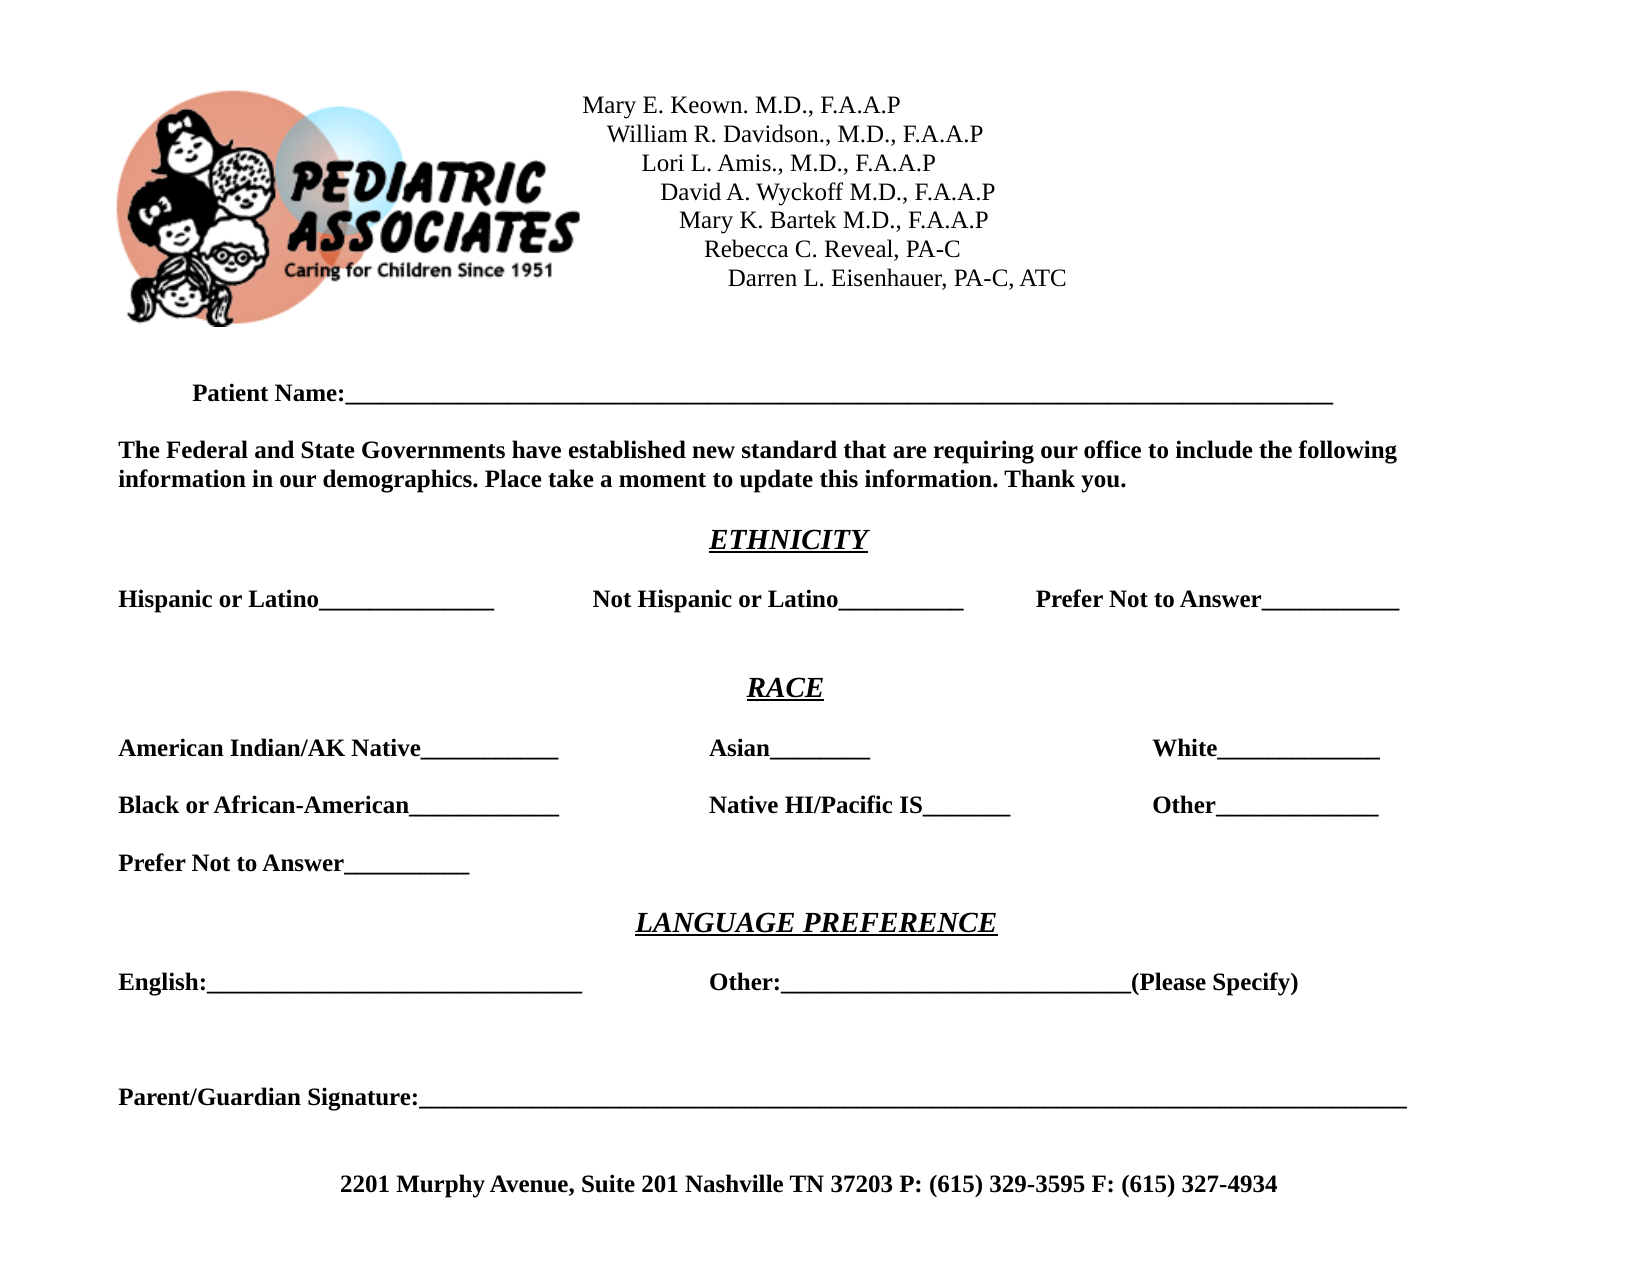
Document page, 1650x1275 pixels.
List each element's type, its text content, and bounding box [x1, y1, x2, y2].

text 2201 Murphy Avenue, Suite 201 Nashville TN 37203 P: (615) 329-3595 F: (615) 327-4934 [118, 1169, 1532, 1197]
text Prefer Not to Answer__________ [118, 848, 1532, 876]
text William R. Davidson., M.D., F.A.A.P [583, 119, 1532, 148]
text Rebecca C. Reveal, PA-C [583, 234, 1532, 263]
text RACE [118, 670, 1532, 704]
text The Federal and State Governments have established new standard that are requiring our office to include the following information in our demographics. Place take a moment to update this information. Thank you. [118, 436, 1532, 493]
picture [115, 89, 583, 327]
text Patient Name:_______________________________________________________________________________ [118, 378, 1532, 407]
text Black or African-American____________ Native HI/Pacific IS_______ Other_____________ [118, 790, 1532, 819]
text Hispanic or Latino______________ Not Hispanic or Latino__________ Prefer Not to Answer___________ [118, 584, 1532, 613]
text LANGUAGE PREFERENCE [118, 905, 1532, 939]
text ETHNICITY [118, 522, 1532, 555]
text Mary E. Keown. M.D., F.A.A.P [583, 91, 1532, 119]
text Lori L. Amis., M.D., F.A.A.P [583, 148, 1532, 177]
text Parent/Guardian Signature:_______________________________________________________________________________ [118, 1082, 1532, 1111]
text David A. Wyckoff M.D., F.A.A.P [583, 177, 1532, 206]
text Darren L. Eisenhauer, PA-C, ATC [583, 263, 1532, 292]
text American Indian/AK Native___________ Asian________ White_____________ [118, 733, 1532, 761]
text English:______________________________ Other:____________________________(Please Specify) [118, 967, 1532, 996]
text Mary K. Bartek M.D., F.A.A.P [583, 206, 1532, 234]
